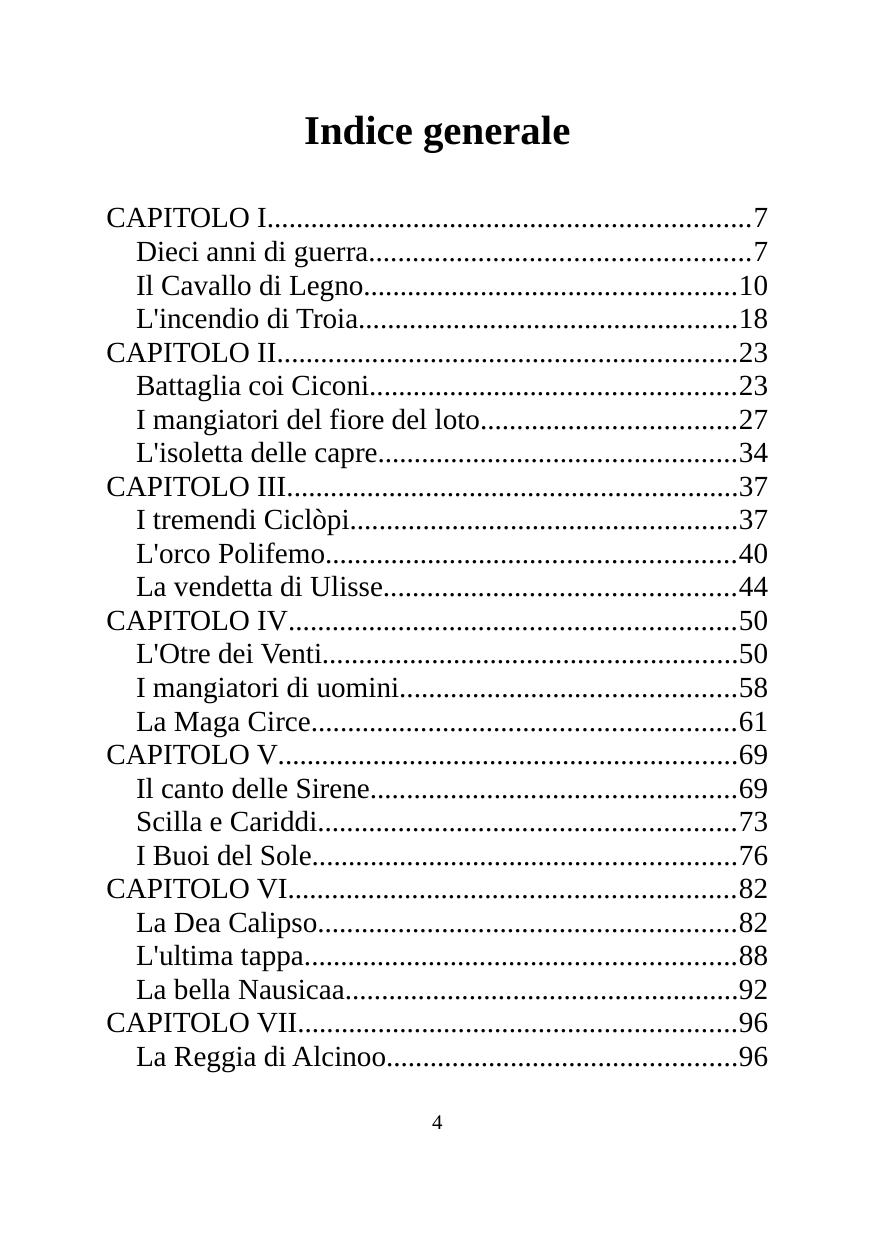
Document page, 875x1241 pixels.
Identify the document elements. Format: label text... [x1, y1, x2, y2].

text I tremendi Ciclòpi 37 [136, 502, 768, 536]
text Dieci anni di guerra 7 [136, 234, 768, 268]
text CAPITOLO V 69 [106, 737, 768, 771]
text L'ultima tappa 88 [136, 938, 768, 972]
text Il canto delle Sirene 69 [136, 771, 768, 804]
text I Buoi del Sole 76 [136, 838, 768, 871]
text La Reggia di Alcinoo 96 [136, 1039, 768, 1073]
text CAPITOLO VI 82 [106, 871, 768, 905]
text L'Otre dei Venti 50 [136, 637, 768, 670]
text CAPITOLO VII 96 [106, 1006, 768, 1039]
text CAPITOLO II 23 [106, 335, 768, 368]
text L'isoletta delle capre 34 [136, 435, 768, 469]
text CAPITOLO III 37 [106, 469, 768, 502]
text La bella Nausicaa 92 [136, 972, 768, 1006]
text Battaglia coi Ciconi 23 [136, 368, 768, 402]
text I mangiatori di uomini 58 [136, 670, 768, 704]
text L'orco Polifemo 40 [136, 536, 768, 569]
text Il Cavallo di Legno 10 [136, 268, 768, 301]
text CAPITOLO IV 50 [106, 603, 768, 637]
subtitle Indice generale [106, 106, 768, 153]
text Scilla e Cariddi 73 [136, 804, 768, 838]
text La Maga Circe 61 [136, 704, 768, 737]
text I mangiatori del fiore del loto 27 [136, 402, 768, 435]
text La vendetta di Ulisse 44 [136, 569, 768, 603]
text CAPITOLO I 7 [106, 201, 768, 234]
text L'incendio di Troia 18 [136, 301, 768, 335]
text La Dea Calipso 82 [136, 905, 768, 938]
